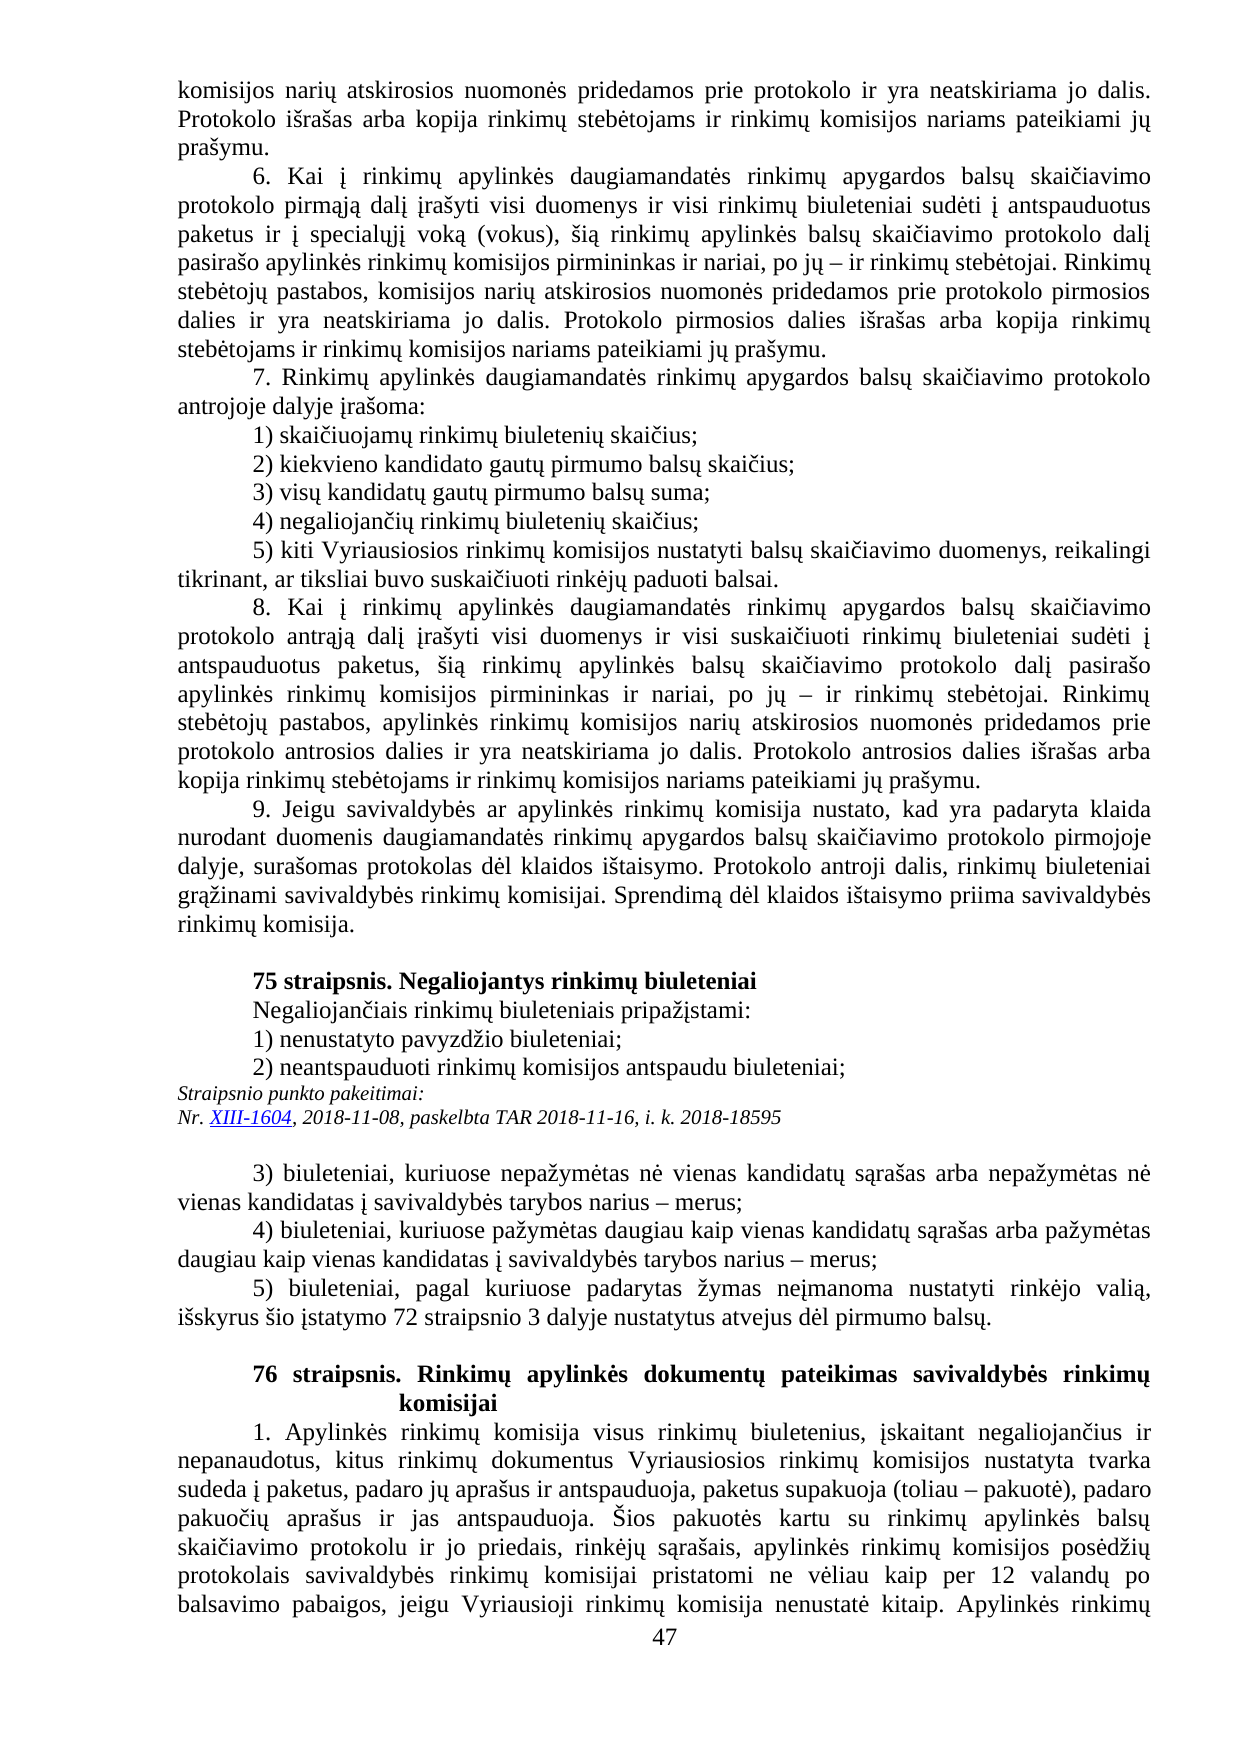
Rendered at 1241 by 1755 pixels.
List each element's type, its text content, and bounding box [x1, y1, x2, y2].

text 4) negaliojančių rinkimų biuletenių skaičius; [177, 506, 1152, 535]
text 9. Jeigu savivaldybės ar apylinkės rinkimų komisija nustato, kad yra padaryta klaida nurodant duomenis daugiamandatės rinkimų apygardos balsų skaičiavimo protokolo pirmojoje dalyje, surašomas protokolas dėl klaidos ištaisymo. Protokolo antroji dalis, rinkimų biuleteniai grąžinami savivaldybės rinkimų komisijai. Sprendimą dėl klaidos ištaisymo priima savivaldybės rinkimų komisija. [177, 794, 1152, 937]
text 2) neantspauduoti rinkimų komisijos antspaudu biuleteniai; [177, 1052, 1152, 1081]
text 3) visų kandidatų gautų pirmumo balsų suma; [177, 477, 1152, 506]
text 5) biuleteniai, pagal kuriuose padarytas žymas neįmanoma nustatyti rinkėjo valią, išskyrus šio įstatymo 72 straipsnio 3 dalyje nustatytus atvejus dėl pirmumo balsų. [177, 1273, 1152, 1331]
text 8. Kai į rinkimų apylinkės daugiamandatės rinkimų apygardos balsų skaičiavimo protokolo antrąją dalį įrašyti visi duomenys ir visi suskaičiuoti rinkimų biuleteniai sudėti į antspauduotus paketus, šią rinkimų apylinkės balsų skaičiavimo protokolo dalį pasirašo apylinkės rinkimų komisijos pirmininkas ir nariai, po jų – ir rinkimų stebėtojai. Rinkimų stebėtojų pastabos, apylinkės rinkimų komisijos narių atskirosios nuomonės pridedamos prie protokolo antrosios dalies ir yra neatskiriama jo dalis. Protokolo antrosios dalies išrašas arba kopija rinkimų stebėtojams ir rinkimų komisijos nariams pateikiami jų prašymu. [177, 592, 1152, 794]
text 5) kiti Vyriausiosios rinkimų komisijos nustatyti balsų skaičiavimo duomenys, reikalingi tikrinant, ar tiksliai buvo suskaičiuoti rinkėjų paduoti balsai. [177, 535, 1152, 592]
text komisijos narių atskirosios nuomonės pridedamos prie protokolo ir yra neatskiriama jo dalis. Protokolo išrašas arba kopija rinkimų stebėtojams ir rinkimų komisijos nariams pateikiami jų prašymu. [177, 75, 1152, 161]
text 6. Kai į rinkimų apylinkės daugiamandatės rinkimų apygardos balsų skaičiavimo protokolo pirmąją dalį įrašyti visi duomenys ir visi rinkimų biuleteniai sudėti į antspauduotus paketus ir į specialųjį voką (vokus), šią rinkimų apylinkės balsų skaičiavimo protokolo dalį pasirašo apylinkės rinkimų komisijos pirmininkas ir nariai, po jų – ir rinkimų stebėtojai. Rinkimų stebėtojų pastabos, komisijos narių atskirosios nuomonės pridedamos prie protokolo pirmosios dalies ir yra neatskiriama jo dalis. Protokolo pirmosios dalies išrašas arba kopija rinkimų stebėtojams ir rinkimų komisijos nariams pateikiami jų prašymu. [177, 161, 1152, 362]
text Negaliojančiais rinkimų biuleteniais pripažįstami: [177, 995, 1152, 1024]
text 75 straipsnis. Negaliojantys rinkimų biuleteniai [177, 966, 1152, 995]
text 7. Rinkimų apylinkės daugiamandatės rinkimų apygardos balsų skaičiavimo protokolo antrojoje dalyje įrašoma: [177, 362, 1152, 420]
text 1. Apylinkės rinkimų komisija visus rinkimų biuletenius, įskaitant negaliojančius ir nepanaudotus, kitus rinkimų dokumentus Vyriausiosios rinkimų komisijos nustatyta tvarka sudeda į paketus, padaro jų aprašus ir antspauduoja, paketus supakuoja (toliau – pakuotė), padaro pakuočių aprašus ir jas antspauduoja. Šios pakuotės kartu su rinkimų apylinkės balsų skaičiavimo protokolu ir jo priedais, rinkėjų sąrašais, apylinkės rinkimų komisijos posėdžių protokolais savivaldybės rinkimų komisijai pristatomi ne vėliau kaip per 12 valandų po balsavimo pabaigos, jeigu Vyriausioji rinkimų komisija nenustatė kitaip. Apylinkės rinkimų [177, 1417, 1152, 1618]
text 1) nenustatyto pavyzdžio biuleteniai; [177, 1024, 1152, 1052]
text Nr. XIII-1604, 2018-11-08, paskelbta TAR 2018-11-16, i. k. 2018-18595 [177, 1105, 1152, 1129]
text 2) kiekvieno kandidato gautų pirmumo balsų skaičius; [177, 449, 1152, 477]
text 4) biuleteniai, kuriuose pažymėtas daugiau kaip vienas kandidatų sąrašas arba pažymėtas daugiau kaip vienas kandidatas į savivaldybės tarybos narius – merus; [177, 1216, 1152, 1273]
text 76 straipsnis. Rinkimų apylinkės dokumentų pateikimas savivaldybės rinkimų komisijai [252, 1359, 1152, 1417]
text 3) biuleteniai, kuriuose nepažymėtas nė vienas kandidatų sąrašas arba nepažymėtas nė vienas kandidatas į savivaldybės tarybos narius – merus; [177, 1158, 1152, 1216]
text 1) skaičiuojamų rinkimų biuletenių skaičius; [177, 420, 1152, 449]
text Straipsnio punkto pakeitimai: [177, 1081, 1152, 1105]
